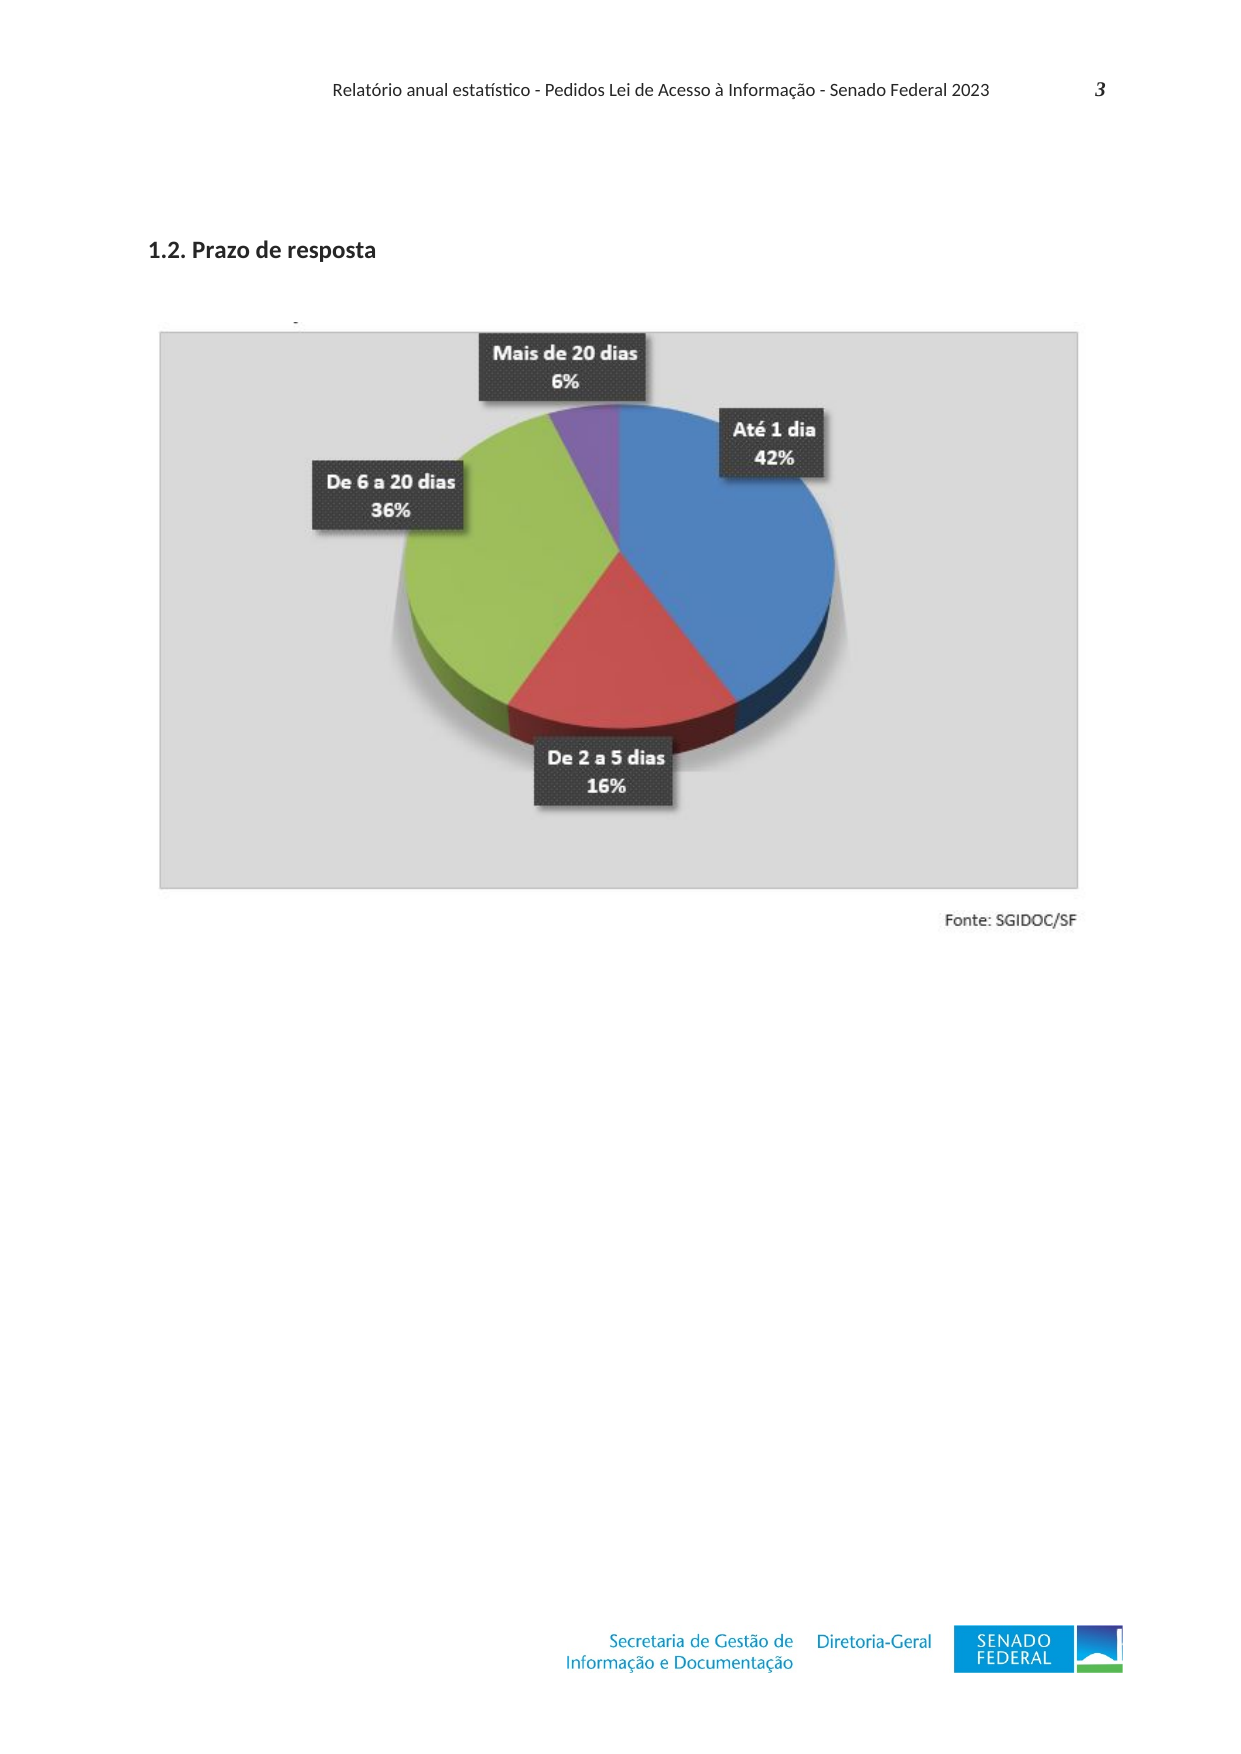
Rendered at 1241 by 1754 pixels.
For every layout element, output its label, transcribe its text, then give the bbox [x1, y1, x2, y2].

subtitle 1.2. Prazo de resposta [148, 234, 1078, 265]
